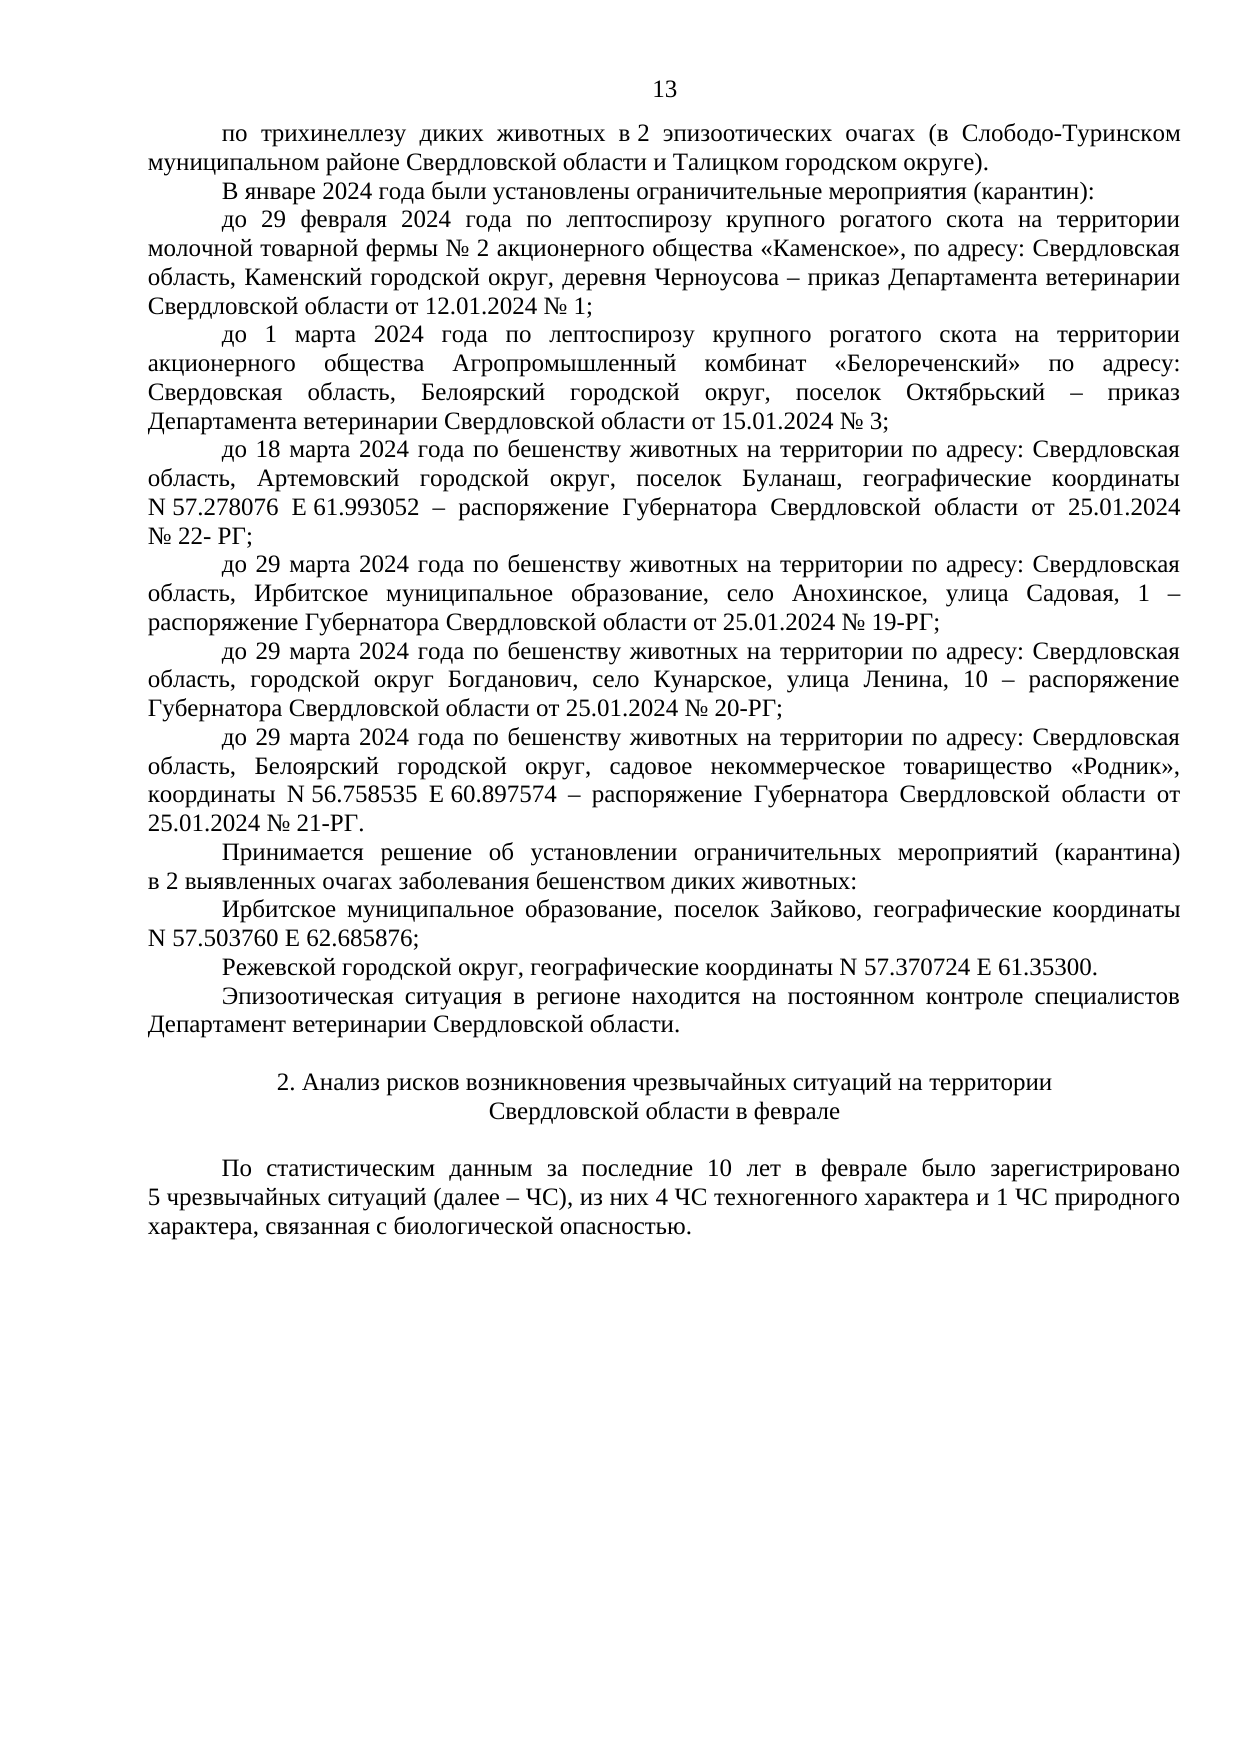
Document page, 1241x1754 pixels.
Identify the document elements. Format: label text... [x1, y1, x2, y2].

text по трихинеллезу диких животных в 2 эпизоотических очагах (в Слободо-Туринском муниципальном районе Свердловской области и Талицком городском округе). [148, 118, 1181, 176]
text Ирбитское муниципальное образование, поселок Зайково, географические координаты N 57.503760 E 62.685876; [148, 894, 1181, 952]
text Принимается решение об установлении ограничительных мероприятий (карантина) в 2 выявленных очагах заболевания бешенством диких животных: [148, 837, 1181, 894]
text до 18 марта 2024 года по бешенству животных на территории по адресу: Свердловская область, Артемовский городской округ, поселок Буланаш, географические координаты N 57.278076 E 61.993052 – распоряжение Губернатора Свердловской области от 25.01.2024 № 22- РГ; [148, 434, 1181, 549]
text до 29 марта 2024 года по бешенству животных на территории по адресу: Свердловская область, Белоярский городской округ, садовое некоммерческое товарищество «Родник», координаты N 56.758535 E 60.897574 – распоряжение Губернатора Свердловской области от 25.01.2024 № 21-РГ. [148, 722, 1181, 837]
text В январе 2024 года были установлены ограничительные мероприятия (карантин): [148, 176, 1181, 204]
text Эпизоотическая ситуация в регионе находится на постоянном контроле специалистов Департамент ветеринарии Свердловской области. [148, 981, 1181, 1038]
text По статистическим данным за последние 10 лет в феврале было зарегистрировано 5 чрезвычайных ситуаций (далее – ЧС), из них 4 ЧС техногенного характера и 1 ЧС природного характера, связанная с биологической опасностью. [148, 1153, 1181, 1239]
text до 1 марта 2024 года по лептоспирозу крупного рогатого скота на территории акционерного общества Агропромышленный комбинат «Белореченский» по адресу: Свердовская область, Белоярский городской округ, поселок Октябрьский – приказ Департамента ветеринарии Свердловской области от 15.01.2024 № 3; [148, 319, 1181, 434]
text до 29 марта 2024 года по бешенству животных на территории по адресу: Свердловская область, городской округ Богданович, село Кунарское, улица Ленина, 10 – распоряжение Губернатора Свердловской области от 25.01.2024 № 20-РГ; [148, 636, 1181, 722]
text Свердловской области в феврале [148, 1096, 1181, 1124]
text Режевской городской округ, географические координаты N 57.370724 Е 61.35300. [148, 952, 1181, 981]
text до 29 февраля 2024 года по лептоспирозу крупного рогатого скота на территории молочной товарной фермы № 2 акционерного общества «Каменское», по адресу: Свердловская область, Каменский городской округ, деревня Черноусова – приказ Департамента ветеринарии Свердловской области от 12.01.2024 № 1; [148, 204, 1181, 319]
text 2. Анализ рисков возникновения чрезвычайных ситуаций на территории [148, 1067, 1181, 1096]
text до 29 марта 2024 года по бешенству животных на территории по адресу: Свердловская область, Ирбитское муниципальное образование, село Анохинское, улица Садовая, 1 – распоряжение Губернатора Свердловской области от 25.01.2024 № 19-РГ; [148, 549, 1181, 636]
